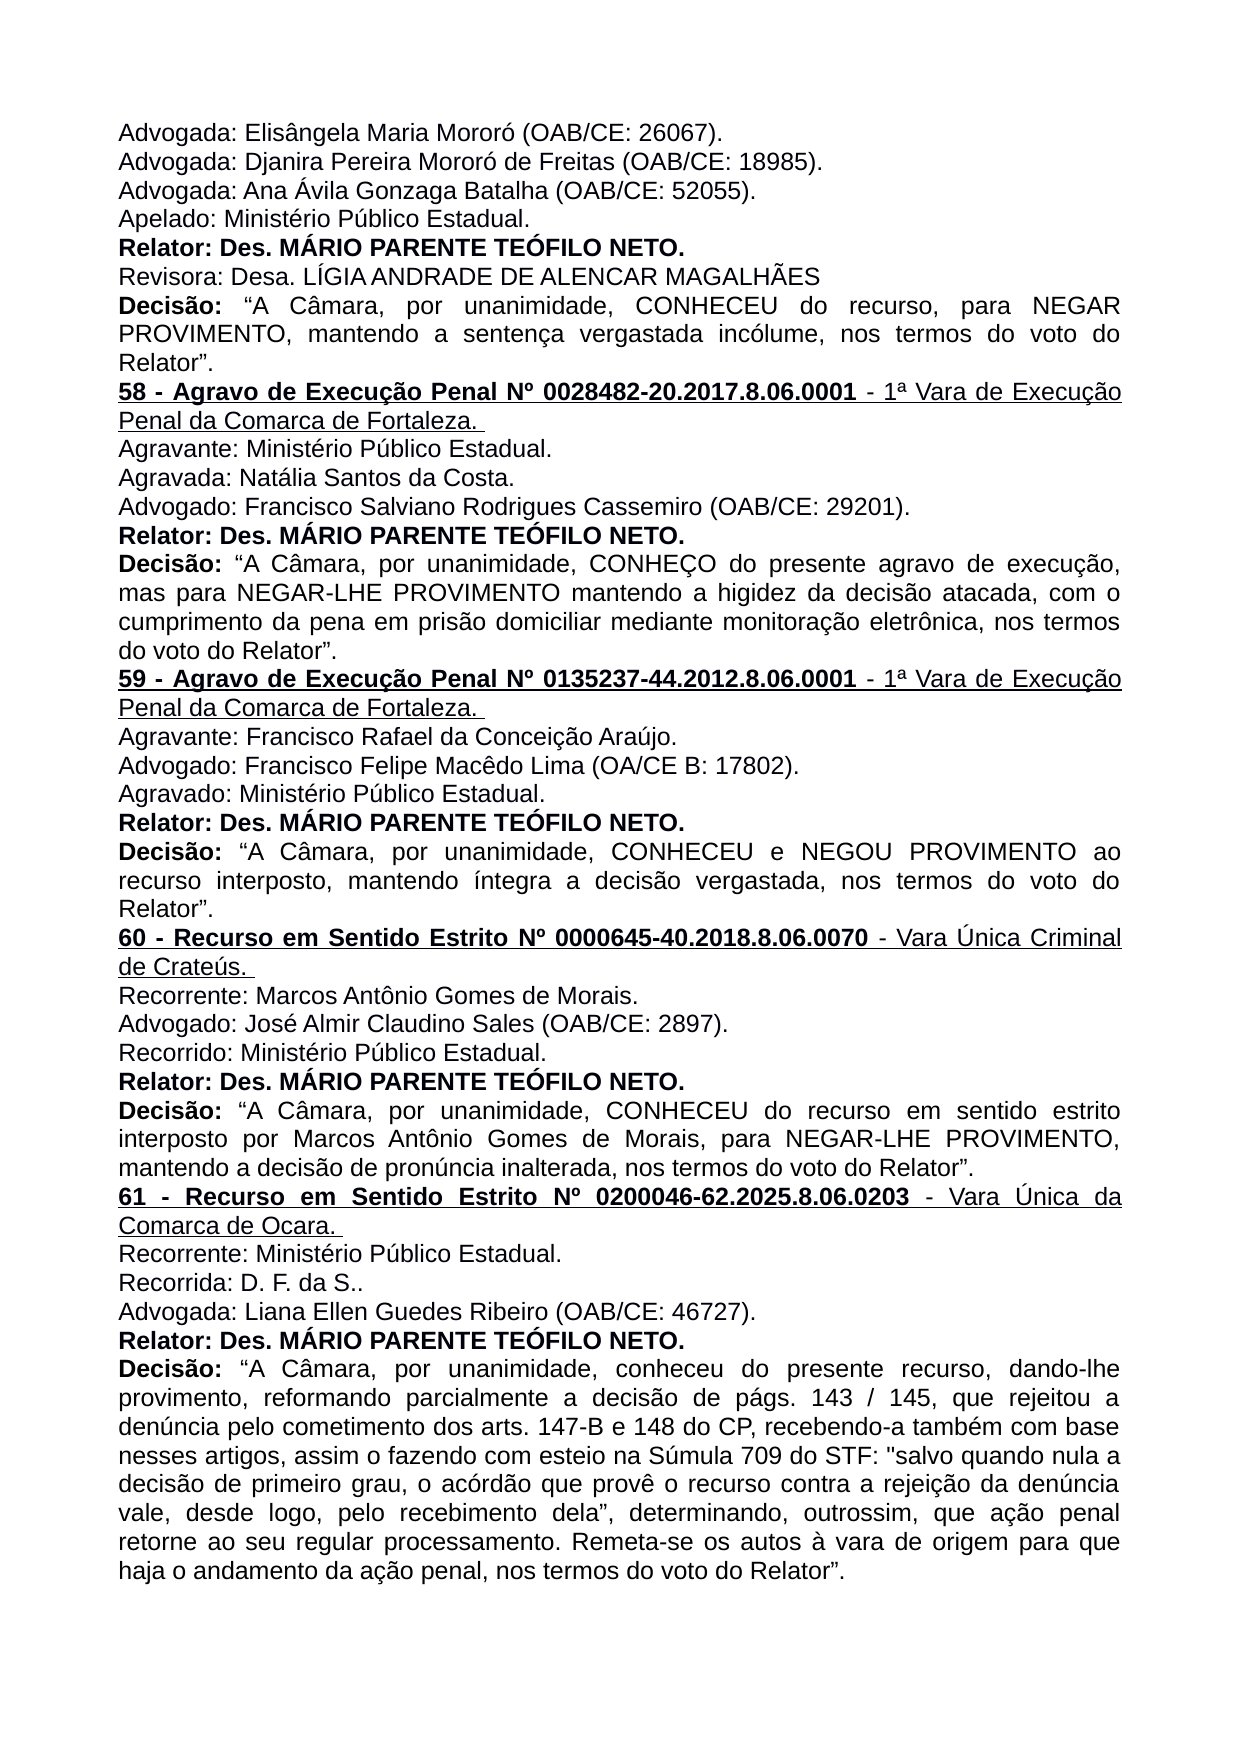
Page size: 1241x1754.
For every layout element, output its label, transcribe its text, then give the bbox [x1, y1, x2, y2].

text Decisão: “A Câmara, por unanimidade, CONHEÇO do presente agravo de execução, mas para NEGAR-LHE PROVIMENTO mantendo a higidez da decisão atacada, com o cumprimento da pena em prisão domiciliar mediante monitoração eletrônica, nos termos do voto do Relator”. [118, 549, 1122, 664]
text Apelado: Ministério Público Estadual. [118, 204, 1122, 233]
text 59 - Agravo de Execução Penal Nº 0135237-44.2012.8.06.0001 - 1ª Vara de Execução [118, 664, 1122, 689]
text Agravado: Ministério Público Estadual. [118, 779, 1122, 808]
text Recorrente: Marcos Antônio Gomes de Morais. [118, 981, 1122, 1009]
text Decisão: “A Câmara, por unanimidade, CONHECEU e NEGOU PROVIMENTO ao recurso interposto, mantendo íntegra a decisão vergastada, nos termos do voto do Relator”. [118, 837, 1122, 923]
text Advogada: Elisângela Maria Mororó (OAB/CE: 26067). [118, 118, 1122, 147]
text Advogado: José Almir Claudino Sales (OAB/CE: 2897). [118, 1009, 1122, 1038]
text Agravante: Ministério Público Estadual. [118, 434, 1122, 463]
text 60 - Recurso em Sentido Estrito Nº 0000645-40.2018.8.06.0070 - Vara Única Criminal [118, 923, 1122, 948]
text Recorrente: Ministério Público Estadual. [118, 1239, 1122, 1268]
text Advogada: Liana Ellen Guedes Ribeiro (OAB/CE: 46727). [118, 1297, 1122, 1326]
text Relator: Des. MÁRIO PARENTE TEÓFILO NETO. [118, 521, 1122, 549]
text Revisora: Desa. LÍGIA ANDRADE DE ALENCAR MAGALHÃES [118, 262, 1122, 291]
text Decisão: “A Câmara, por unanimidade, CONHECEU do recurso em sentido estrito interposto por Marcos Antônio Gomes de Morais, para NEGAR-LHE PROVIMENTO, mantendo a decisão de pronúncia inalterada, nos termos do voto do Relator”. [118, 1096, 1122, 1182]
text Comarca de Ocara. [118, 1208, 1122, 1239]
text Relator: Des. MÁRIO PARENTE TEÓFILO NETO. [118, 1326, 1122, 1354]
text Relator: Des. MÁRIO PARENTE TEÓFILO NETO. [118, 1067, 1122, 1096]
text Advogada: Ana Ávila Gonzaga Batalha (OAB/CE: 52055). [118, 176, 1122, 204]
text Advogado: Francisco Salviano Rodrigues Cassemiro (OAB/CE: 29201). [118, 492, 1122, 521]
text Recorrida: D. F. da S.. [118, 1268, 1122, 1297]
text Penal da Comarca de Fortaleza. [118, 403, 1122, 434]
text 61 - Recurso em Sentido Estrito Nº 0200046-62.2025.8.06.0203 - Vara Única da [118, 1182, 1122, 1207]
text Recorrido: Ministério Público Estadual. [118, 1038, 1122, 1067]
text de Crateús. [118, 949, 1122, 981]
text Advogado: Francisco Felipe Macêdo Lima (OA/CE B: 17802). [118, 751, 1122, 779]
text Penal da Comarca de Fortaleza. [118, 691, 1122, 722]
text Agravada: Natália Santos da Costa. [118, 463, 1122, 492]
text Relator: Des. MÁRIO PARENTE TEÓFILO NETO. [118, 233, 1122, 262]
text Agravante: Francisco Rafael da Conceição Araújo. [118, 722, 1122, 751]
text 58 - Agravo de Execução Penal Nº 0028482-20.2017.8.06.0001 - 1ª Vara de Execução [118, 377, 1122, 402]
text Decisão: “A Câmara, por unanimidade, conheceu do presente recurso, dando-lhe provimento, reformando parcialmente a decisão de págs. 143 / 145, que rejeitou a denúncia pelo cometimento dos arts. 147-B e 148 do CP, recebendo-a também com base nesses artigos, assim o fazendo com esteio na Súmula 709 do STF: "salvo quando nula a decisão de primeiro grau, o acórdão que provê o recurso contra a rejeição da denúncia vale, desde logo, pelo recebimento dela”, determinando, outrossim, que ação penal retorne ao seu regular processamento. Remeta-se os autos à vara de origem para que haja o andamento da ação penal, nos termos do voto do Relator”. [118, 1354, 1122, 1584]
text Relator: Des. MÁRIO PARENTE TEÓFILO NETO. [118, 808, 1122, 837]
text Decisão: “A Câmara, por unanimidade, CONHECEU do recurso, para NEGAR PROVIMENTO, mantendo a sentença vergastada incólume, nos termos do voto do Relator”. [118, 291, 1122, 377]
text Advogada: Djanira Pereira Mororó de Freitas (OAB/CE: 18985). [118, 147, 1122, 176]
